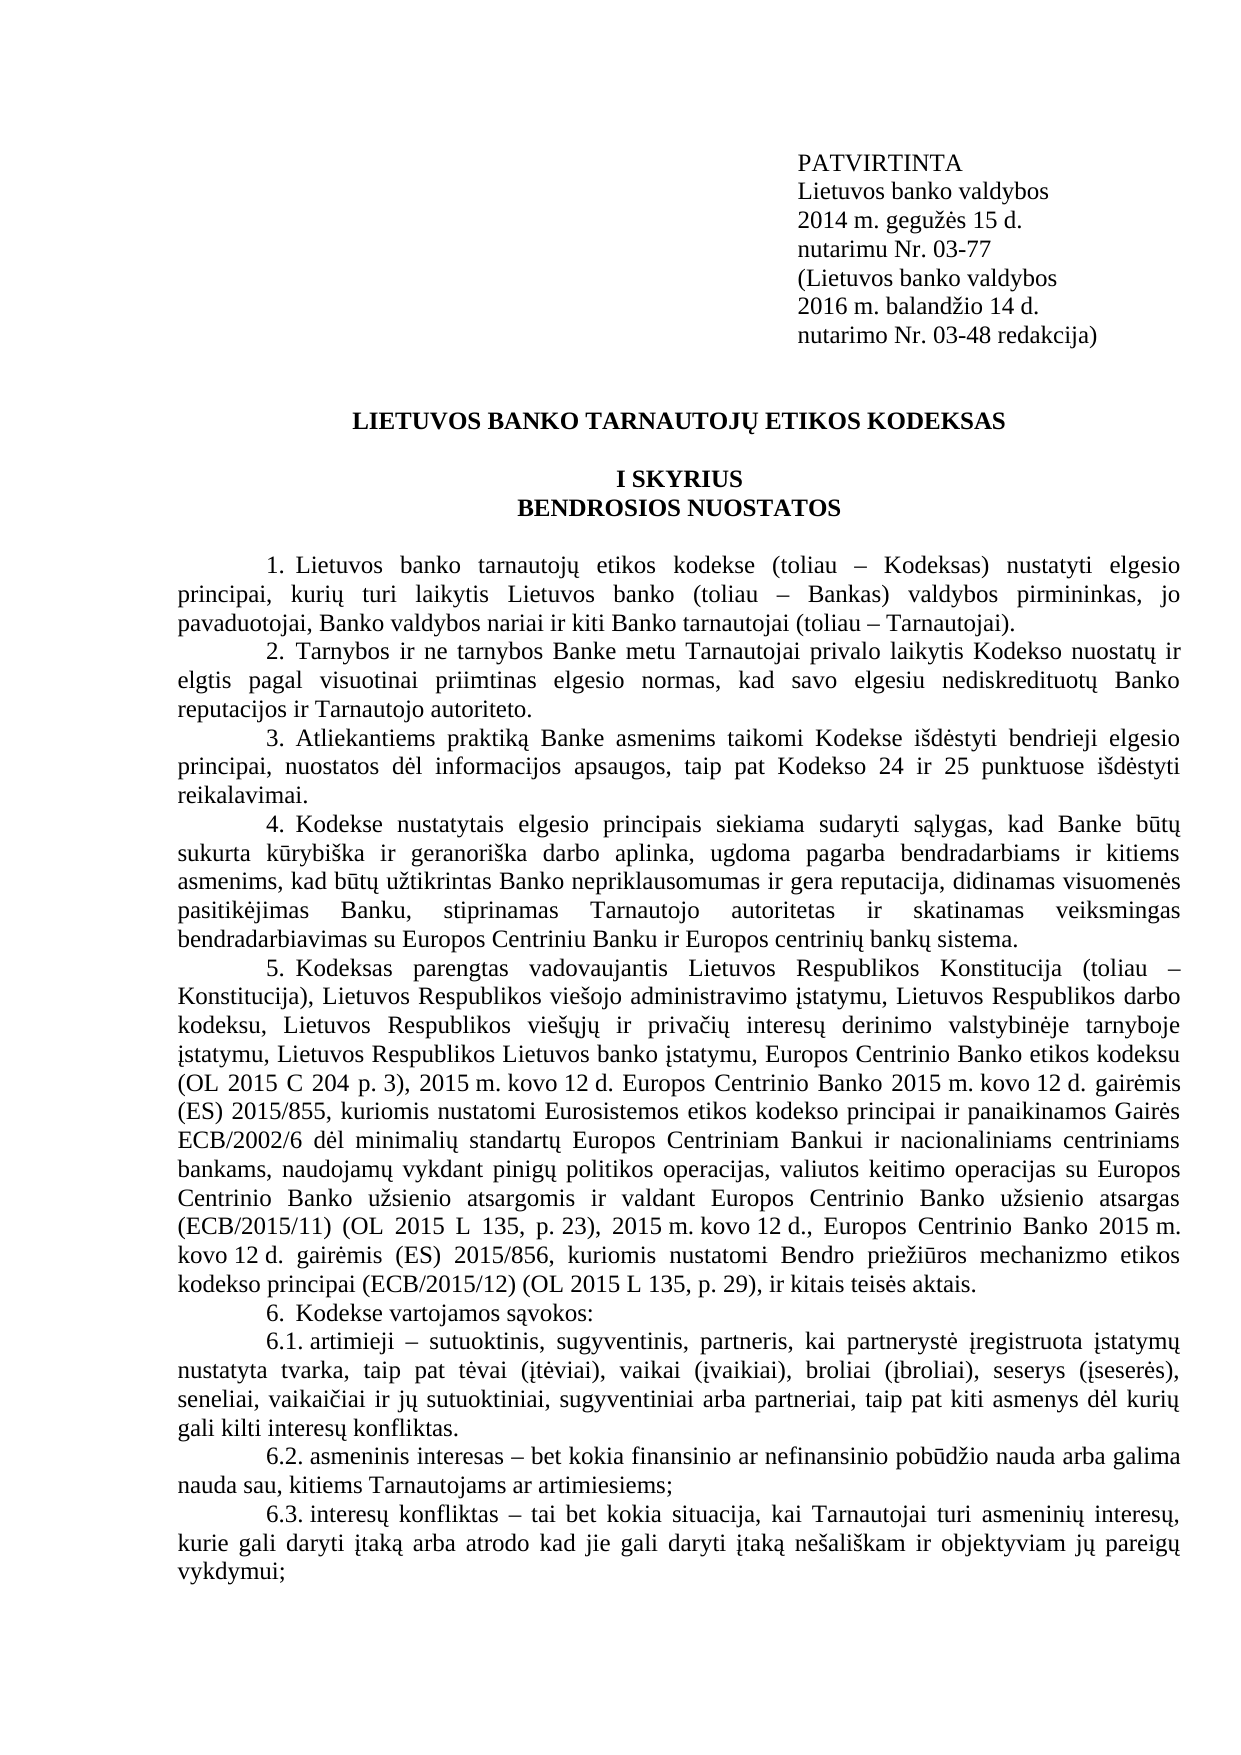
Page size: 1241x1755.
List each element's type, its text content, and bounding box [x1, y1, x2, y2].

text 6.1. artimieji – sutuoktinis, sugyventinis, partneris, kai partnerystė įregistruota įstatymų nustatyta tvarka, taip pat tėvai (įtėviai), vaikai (įvaikiai), broliai (įbroliai), seserys (įseserės), seneliai, vaikaičiai ir jų sutuoktiniai, sugyventiniai arba partneriai, taip pat kiti asmenys dėl kurių gali kilti interesų konfliktas. [177, 1326, 1181, 1441]
text PATVIRTINTA [797, 148, 1181, 176]
text nutarimo Nr. 03-48 redakcija) [797, 320, 1181, 349]
text LIETUVOS BANKO TARNAUTOJŲ ETIKOS KODEKSAS [177, 406, 1181, 435]
text 2. Tarnybos ir ne tarnybos Banke metu Tarnautojai privalo laikytis Kodekso nuostatų ir elgtis pagal visuotinai priimtinas elgesio normas, kad savo elgesiu nediskredituotų Banko reputacijos ir Tarnautojo autoriteto. [177, 636, 1181, 723]
text 3. Atliekantiems praktiką Banke asmenims taikomi Kodekse išdėstyti bendrieji elgesio principai, nuostatos dėl informacijos apsaugos, taip pat Kodekso 24 ir 25 punktuose išdėstyti reikalavimai. [177, 723, 1181, 809]
text 4. Kodekse nustatytais elgesio principais siekiama sudaryti sąlygas, kad Banke būtų sukurta kūrybiška ir geranoriška darbo aplinka, ugdoma pagarba bendradarbiams ir kitiems asmenims, kad būtų užtikrintas Banko nepriklausomumas ir gera reputacija, didinamas visuomenės pasitikėjimas Banku, stiprinamas Tarnautojo autoritetas ir skatinamas veiksmingas bendradarbiavimas su Europos Centriniu Banku ir Europos centrinių bankų sistema. [177, 809, 1181, 953]
text 6.3. interesų konfliktas – tai bet kokia situacija, kai Tarnautojai turi asmeninių interesų, kurie gali daryti įtaką arba atrodo kad jie gali daryti įtaką nešališkam ir objektyviam jų pareigų vykdymui; [177, 1499, 1181, 1585]
text 1. Lietuvos banko tarnautojų etikos kodekse (toliau – Kodeksas) nustatyti elgesio principai, kurių turi laikytis Lietuvos banko (toliau – Bankas) valdybos pirmininkas, jo pavaduotojai, Banko valdybos nariai ir kiti Banko tarnautojai (toliau – Tarnautojai). [177, 550, 1181, 636]
text 5. Kodeksas parengtas vadovaujantis Lietuvos Respublikos Konstitucija (toliau – Konstitucija), Lietuvos Respublikos viešojo administravimo įstatymu, Lietuvos Respublikos darbo kodeksu, Lietuvos Respublikos viešųjų ir privačių interesų derinimo valstybinėje tarnyboje įstatymu, Lietuvos Respublikos Lietuvos banko įstatymu, Europos Centrinio Banko etikos kodeksu (OL 2015 C 204 p. 3), 2015 m. kovo 12 d. Europos Centrinio Banko 2015 m. kovo 12 d. gairėmis (ES) 2015/855, kuriomis nustatomi Eurosistemos etikos kodekso principai ir panaikinamos Gairės ECB/2002/6 dėl minimalių standartų Europos Centriniam Bankui ir nacionaliniams centriniams bankams, naudojamų vykdant pinigų politikos operacijas, valiutos keitimo operacijas su Europos Centrinio Banko užsienio atsargomis ir valdant Europos Centrinio Banko užsienio atsargas (ECB/2015/11) (OL 2015 L 135, p. 23), 2015 m. kovo 12 d., Europos Centrinio Banko 2015 m. kovo 12 d. gairėmis (ES) 2015/856, kuriomis nustatomi Bendro priežiūros mechanizmo etikos kodekso principai (ECB/2015/12) (OL 2015 L 135, p. 29), ir kitais teisės aktais. [177, 953, 1181, 1298]
text BENDROSIOS NUOSTATOS [177, 493, 1181, 521]
text I SKYRIUS [177, 464, 1181, 493]
text Lietuvos banko valdybos [797, 176, 1181, 205]
text 6. Kodekse vartojamos sąvokos: [266, 1298, 1181, 1326]
text 2016 m. balandžio 14 d. [797, 291, 1181, 320]
text nutarimu Nr. 03-77 [797, 234, 1181, 263]
text (Lietuvos banko valdybos [797, 263, 1181, 291]
text 2014 m. gegužės 15 d. [797, 205, 1181, 234]
text 6.2. asmeninis interesas – bet kokia finansinio ar nefinansinio pobūdžio nauda arba galima nauda sau, kitiems Tarnautojams ar artimiesiems; [177, 1441, 1181, 1499]
